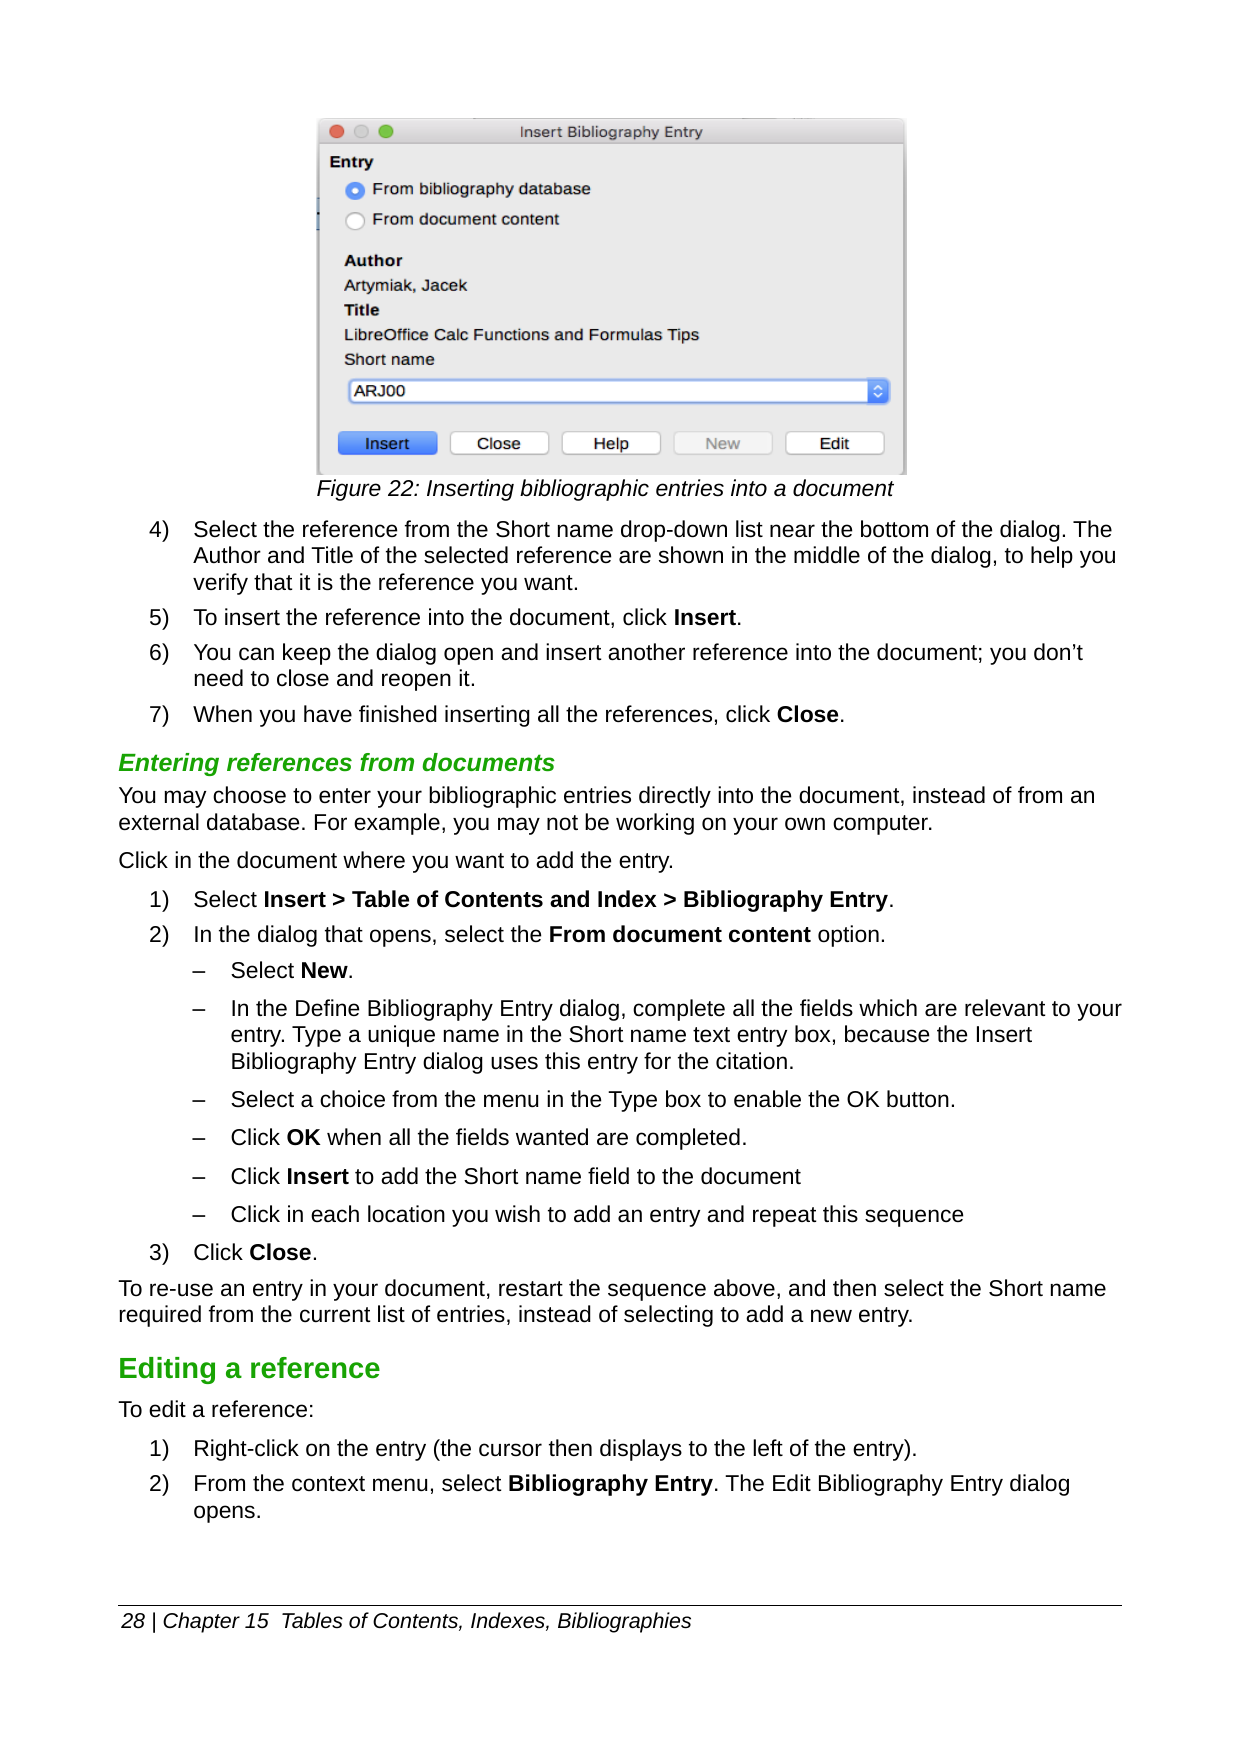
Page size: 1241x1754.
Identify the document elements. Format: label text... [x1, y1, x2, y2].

list Click in each location you wish to add an entry and repeat this sequence [192, 1201, 1122, 1227]
list To edit a reference: [118, 1396, 1122, 1423]
list Click Close. [169, 1239, 1122, 1266]
list Select a choice from the menu in the Type box to enable the OK button. [192, 1086, 1122, 1112]
picture [316, 118, 907, 475]
list From the context menu, select Bibliography Entry. The Edit Bibliography Entry dialog opens. [169, 1470, 1122, 1523]
text To re-use an entry in your document, restart the sequence above, and then select the Short name required from the current list of entries, instead of selecting to add a new entry. [118, 1274, 1122, 1327]
list In the Define Bibliography Entry dialog, complete all the fields which are relevant to your entry. Type a unique name in the Short name text entry box, because the Insert Bibliography Entry dialog uses this entry for the citation. [192, 995, 1122, 1074]
list Select New. [192, 957, 1122, 983]
list In the dialog that opens, select the From document content option. [169, 921, 1122, 948]
text You may choose to enter your bibliographic entries directly into the document, instead of from an external database. For example, you may not be working on your own computer. [118, 782, 1122, 835]
subtitle Editing a reference [118, 1351, 1122, 1384]
list To insert the reference into the document, click Insert. [169, 604, 1122, 630]
list Click Insert to add the Short name field to the document [192, 1163, 1122, 1189]
list Select the reference from the Short name drop-down list near the bottom of the dialog. The Author and Title of the selected reference are shown in the middle of the dialog, to help you verify that it is the reference you want. [169, 516, 1122, 595]
list Right-click on the entry (the cursor then displays to the left of the entry). [169, 1435, 1122, 1461]
text Click in the document where you want to add the entry. [118, 847, 1122, 874]
list Click OK when all the fields wanted are completed. [192, 1124, 1122, 1151]
subtitle Entering references from documents [118, 747, 1122, 776]
list You can keep the dialog open and insert another reference into the document; you don’t need to close and reopen it. [169, 639, 1122, 692]
list Select Insert > Table of Contents and Index > Bibliography Entry. [169, 886, 1122, 913]
text Figure 22: Inserting bibliographic entries into a document [316, 475, 924, 501]
list When you have finished inserting all the references, click Close. [169, 701, 1122, 727]
